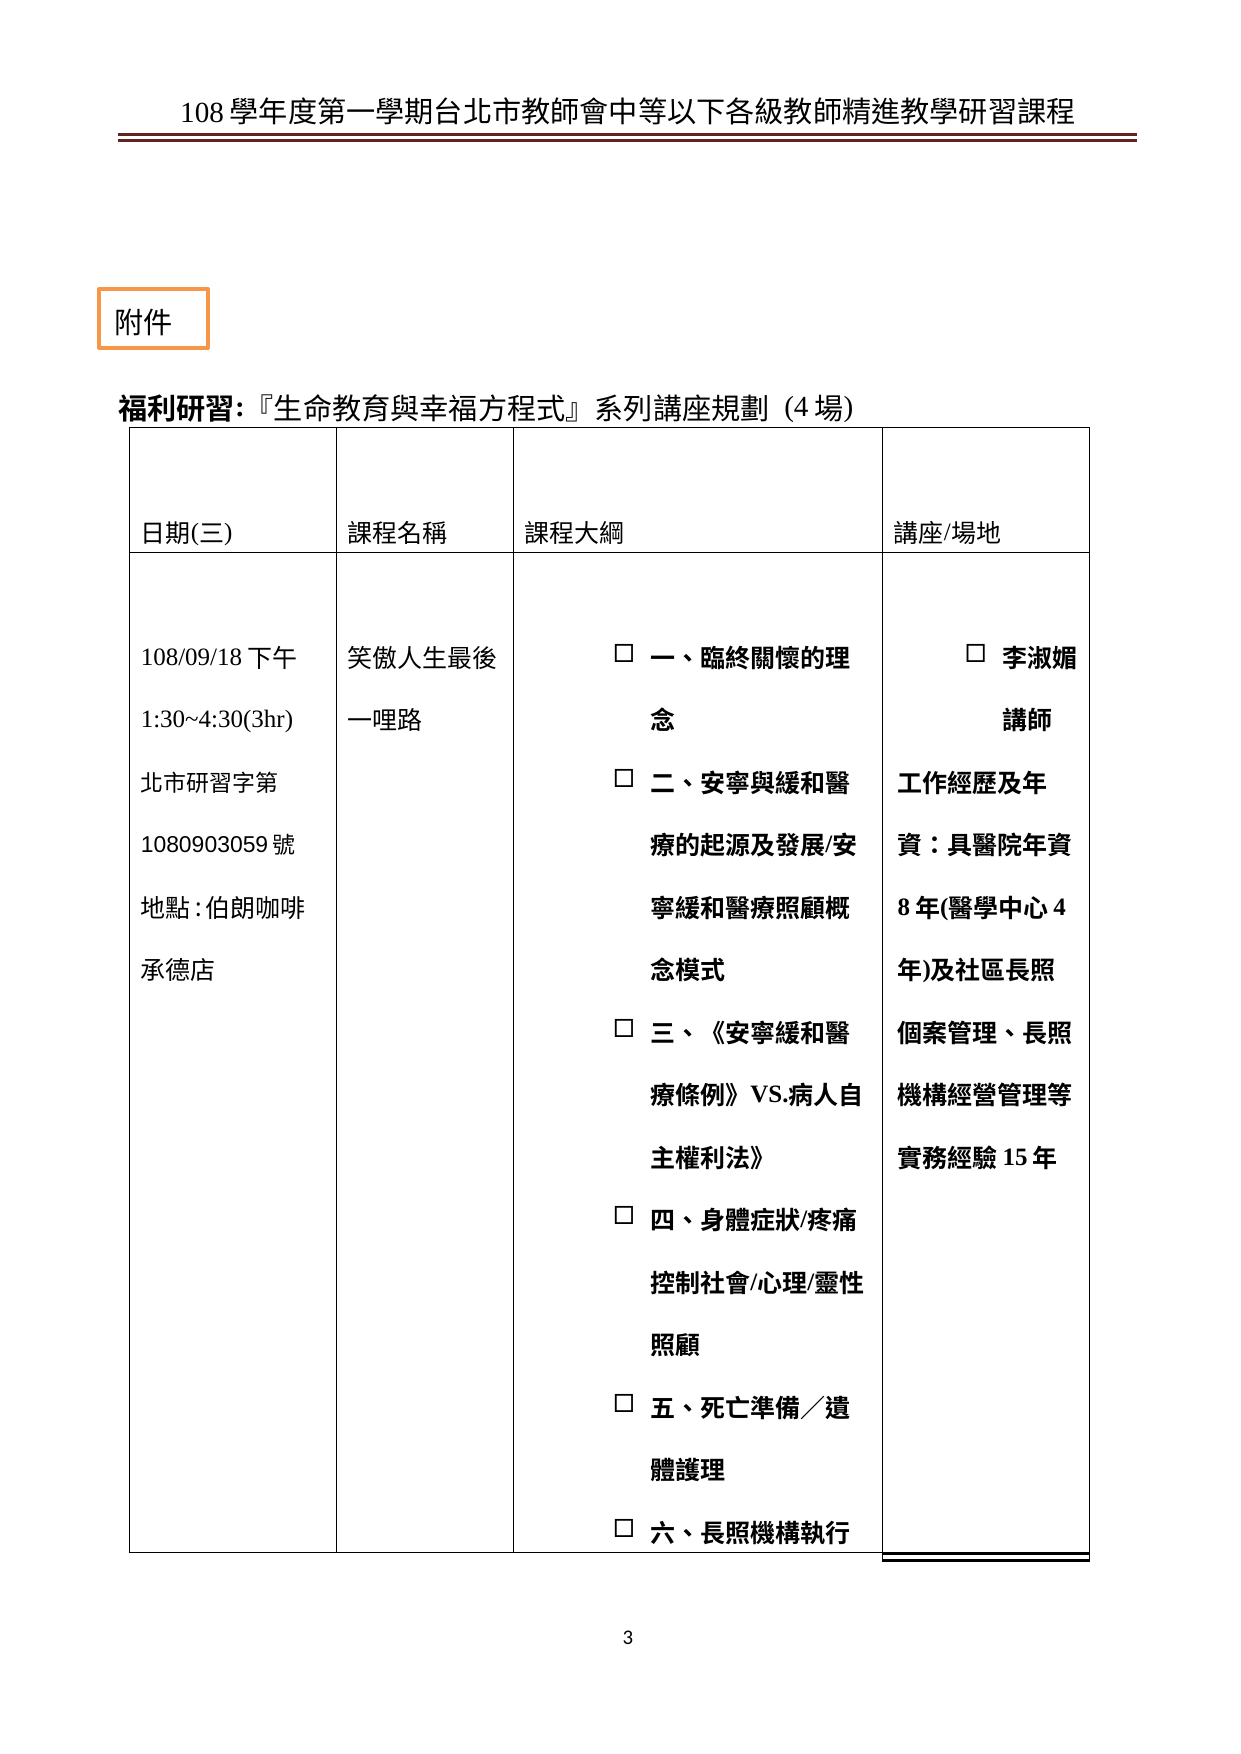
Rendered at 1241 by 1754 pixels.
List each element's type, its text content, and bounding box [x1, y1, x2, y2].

table_cell 李淑媚講師 工作經歷及年資：具醫院年資8年(醫學中心4年)及社區長照個案管理、長照機構經營管理等實務經驗15年 [883, 553, 1089, 1552]
table_cell 108/09/18下午1:30~4:30(3hr) 北市研習字第1080903059號 地點:伯朗咖啡承德店 [130, 553, 336, 1552]
text 福利研習:『生命教育與幸福方程式』系列講座規劃 (4場) [118, 365, 1137, 427]
table_cell 笑傲人生最後一哩路 [337, 553, 513, 1552]
table_header 課程名稱 [337, 428, 513, 552]
table_header 講座/場地 [883, 428, 1089, 552]
table_header 日期(三) [130, 428, 336, 552]
table_header 課程大綱 [514, 428, 882, 552]
table_cell 一、臨終關懷的理念 二、安寧與緩和醫療的起源及發展/安寧緩和醫療照顧概念模式 三、《安寧緩和醫療條例》VS.病人自主權利法》 四、身體症狀/疼痛控制社會/心理/靈性照顧 五、死亡準備／遺體護理 六、長照機構執行 [514, 553, 882, 1552]
